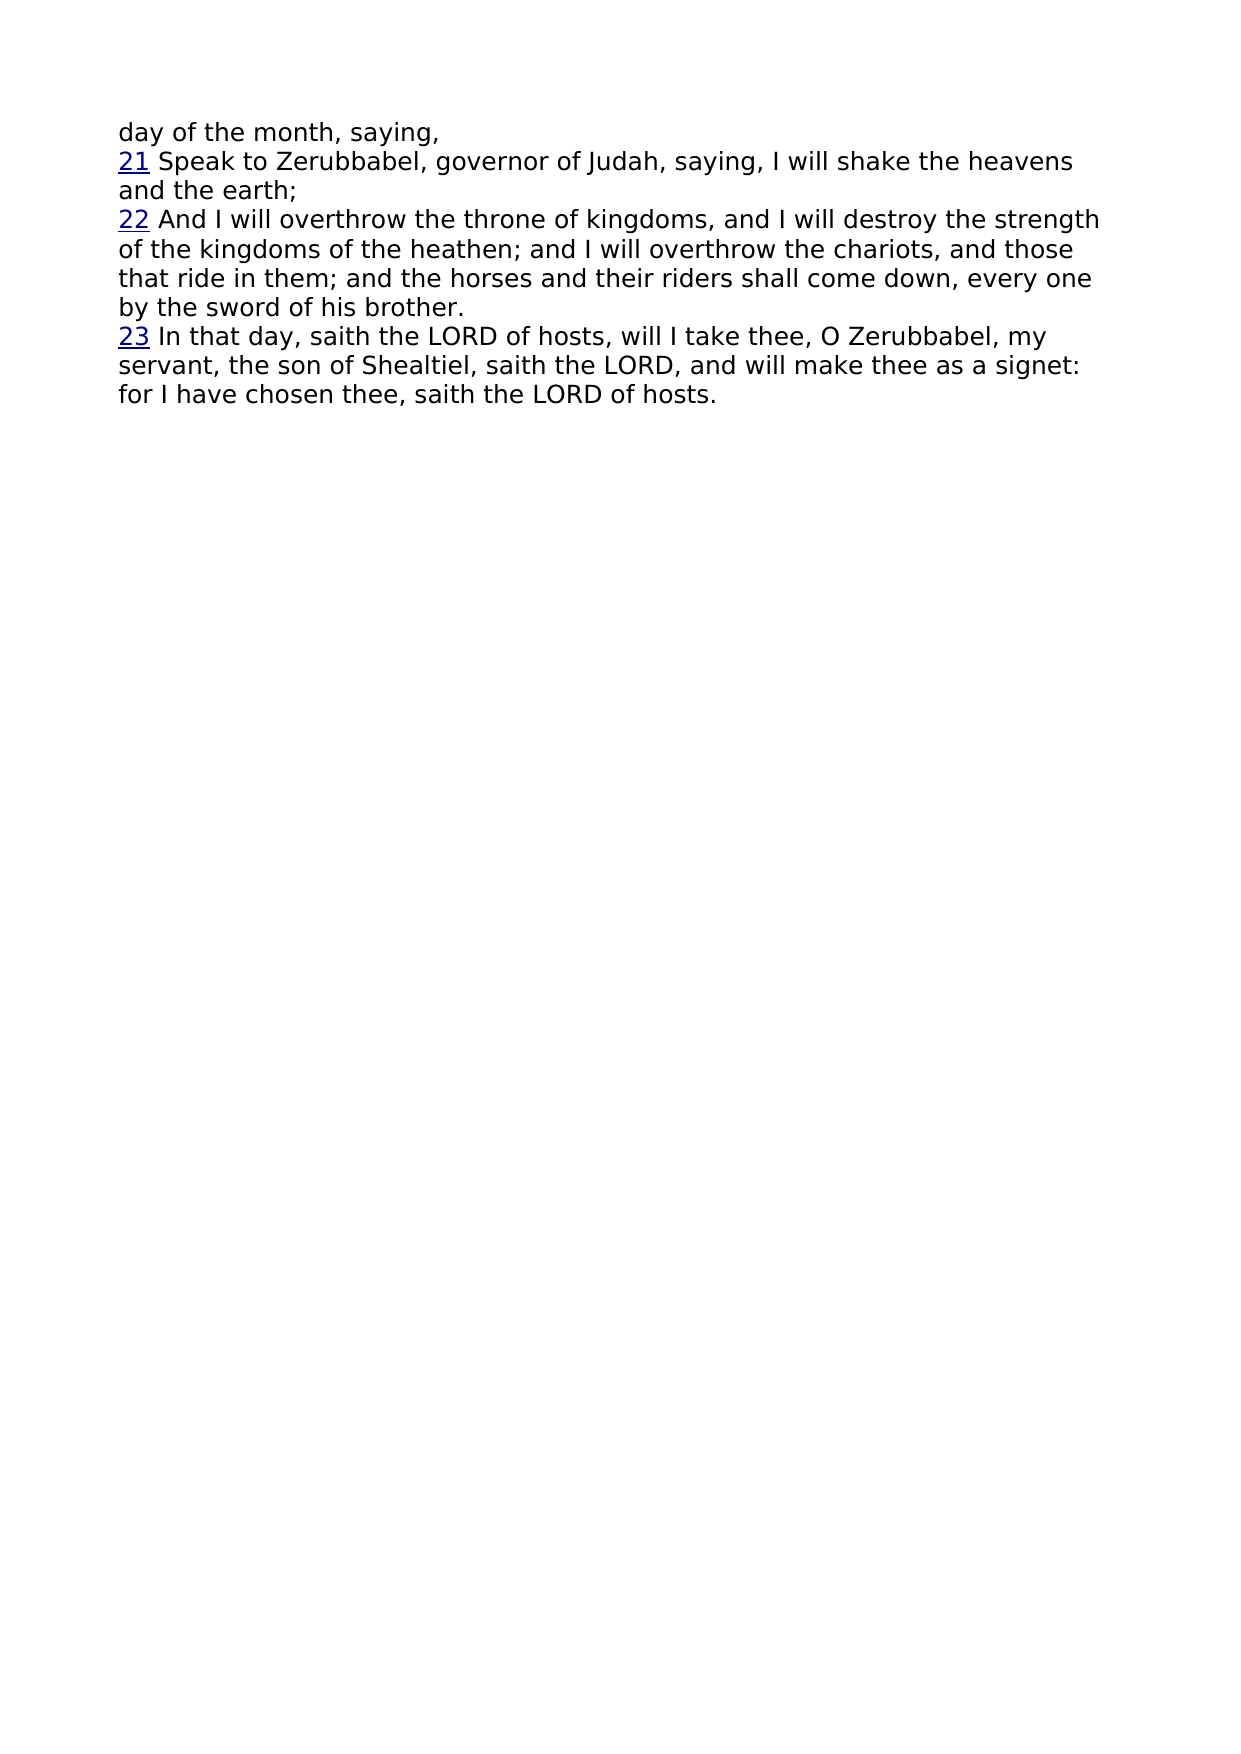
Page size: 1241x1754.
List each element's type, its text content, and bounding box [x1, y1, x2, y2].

text day of the month, saying, 21 Speak to Zerubbabel, governor of Judah, saying, I will shake the heavens and the earth; 22 And I will overthrow the throne of kingdoms, and I will destroy the strength of the kingdoms of the heathen; and I will overthrow the chariots, and those that ride in them; and the horses and their riders shall come down, every one by the sword of his brother. 23 In that day, saith the LORD of hosts, will I take thee, O Zerubbabel, my servant, the son of Shealtiel, saith the LORD, and will make thee as a signet: for I have chosen thee, saith the LORD of hosts. [118, 118, 1122, 410]
